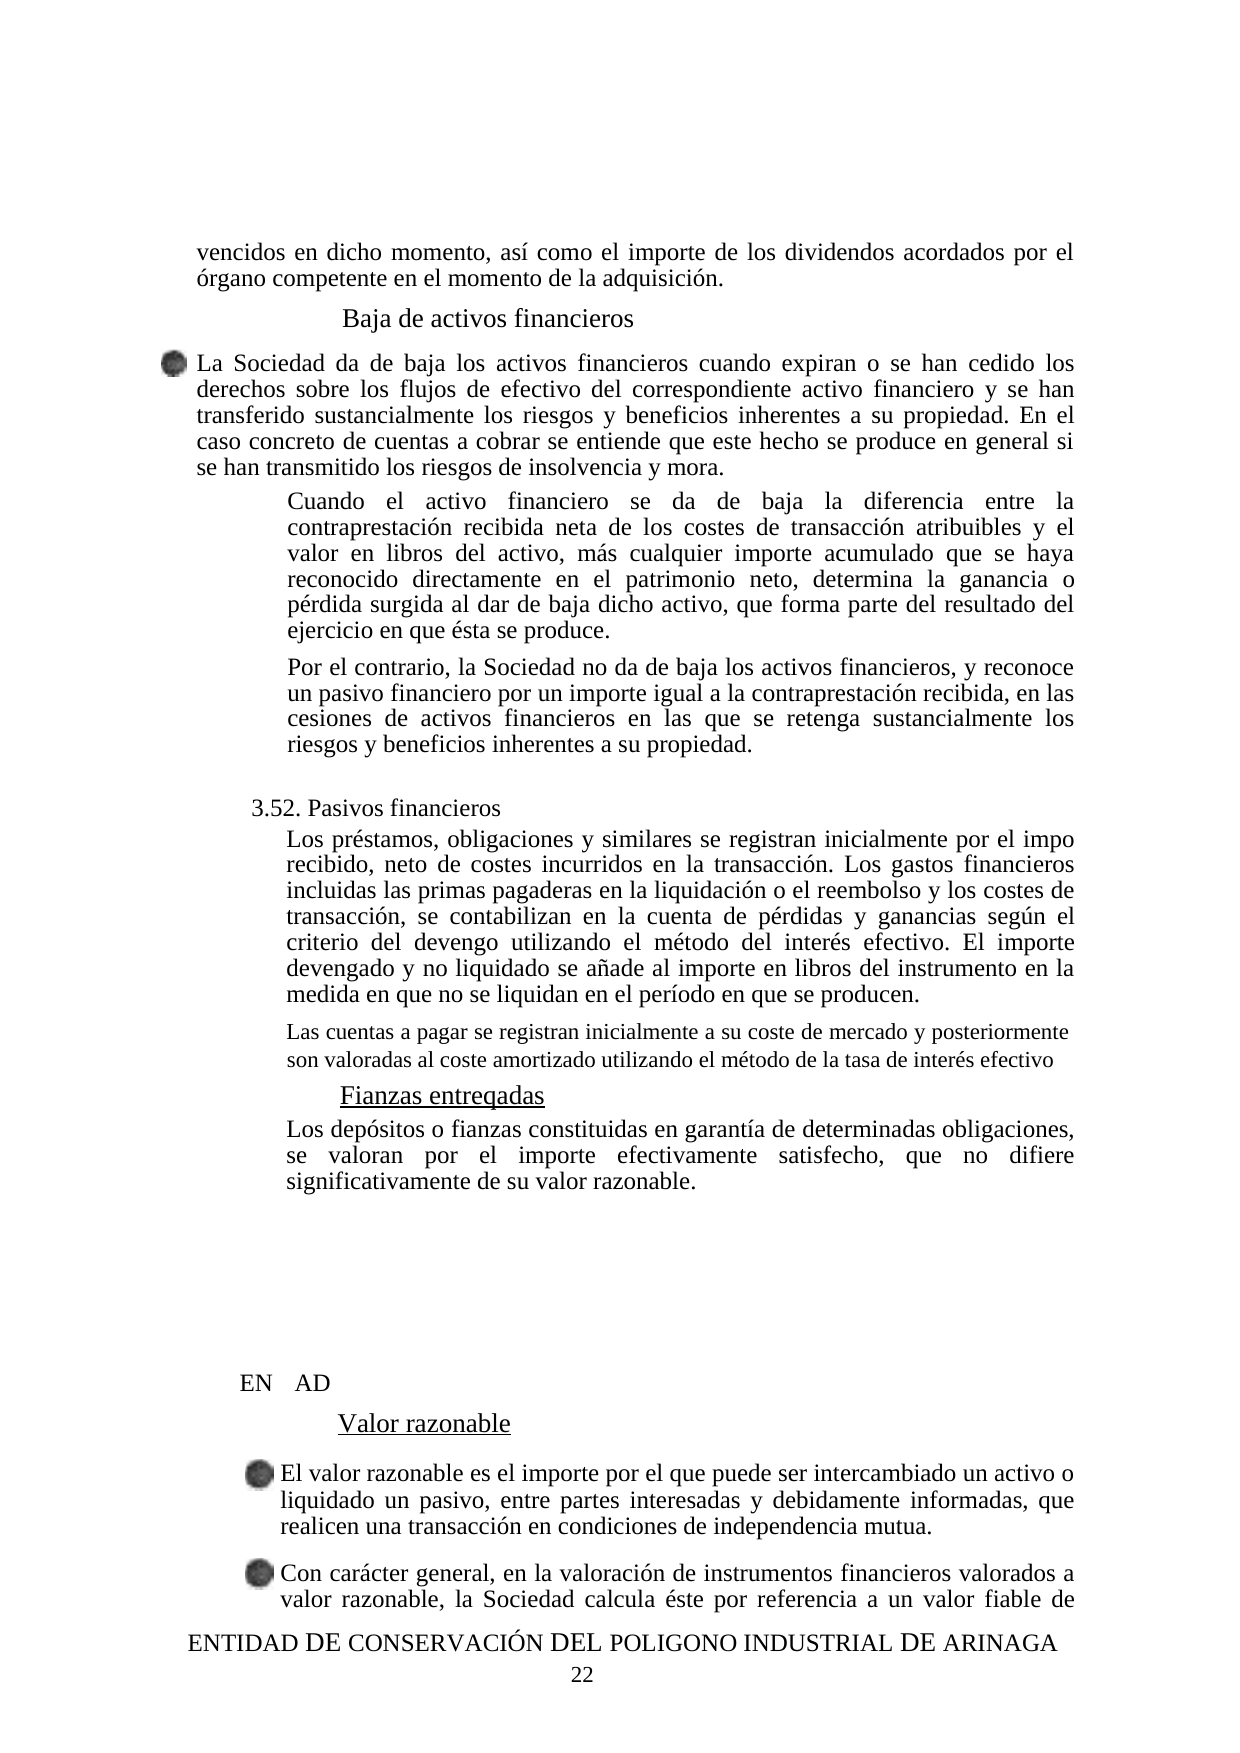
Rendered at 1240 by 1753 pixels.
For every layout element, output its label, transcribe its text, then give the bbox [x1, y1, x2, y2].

text Los préstamos, obligaciones y similares se registran inicialmente por el impo recibido, neto de costes incurridos en la transacción. Los gastos financieros incluidas las primas pagaderas en la liquidación o el reembolso y los costes de transacción, se contabilizan en la cuenta de pérdidas y ganancias según el criterio del devengo utilizando el método del interés efectivo. El importe devengado y no liquidado se añade al importe en libros del instrumento en la medida en que no se liquidan en el período en que se producen. [286, 826, 1076, 1008]
text Cuando el activo financiero se da de baja la diferencia entre la contraprestación recibida neta de los costes de transacción atribuibles y el valor en libros del activo, más cualquier importe acumulado que se haya reconocido directamente en el patrimonio neto, determina la ganancia o pérdida surgida al dar de baja dicho activo, que forma parte del resultado del ejercicio en que ésta se produce. [287, 489, 1076, 644]
text Los depósitos o fianzas constituidas en garantía de determinadas obligaciones, se valoran por el importe efectivamente satisfecho, que no difiere significativamente de su valor razonable. [286, 1117, 1076, 1195]
list vencidos en dicho momento, así como el importe de los dividendos acordados por el órgano competente en el momento de la adquisición. [160, 240, 1076, 292]
text Baja de activos financieros [342, 302, 1077, 333]
list El valor razonable es el importe por el que puede ser intercambiado un activo o liquidado un pasivo, entre partes interesadas y debidamente informadas, que realicen una transacción en condiciones de independencia mutua. [244, 1458, 1076, 1539]
text EN AD [196, 1371, 1077, 1396]
list La Sociedad da de baja los activos financieros cuando expiran o se han cedido los derechos sobre los flujos de efectivo del correspondiente activo financiero y se han transferido sustancialmente los riesgos y beneficios inherentes a su propiedad. En el caso concreto de cuentas a cobrar se entiende que este hecho se produce en general si se han transmitido los riesgos de insolvencia y mora. [160, 351, 1076, 481]
list Con carácter general, en la valoración de instrumentos financieros valorados a valor razonable, la Sociedad calcula éste por referencia a un valor fiable de [244, 1557, 1076, 1613]
text 3.52. Pasivos financieros [251, 796, 1076, 822]
text Por el contrario, la Sociedad no da de baja los activos financieros, y reconoce un pasivo financiero por un importe igual a la contraprestación recibida, en las cesiones de activos financieros en las que se retenga sustancialmente los riesgos y beneficios inherentes a su propiedad. [287, 654, 1076, 758]
text Las cuentas a pagar se registran inicialmente a su coste de mercado y posteriormente son valoradas al coste amortizado utilizando el método de la tasa de interés efectivo [286, 1018, 1071, 1072]
text Fianzas entreqadas [339, 1079, 1077, 1110]
text Valor razonable [337, 1407, 1077, 1438]
